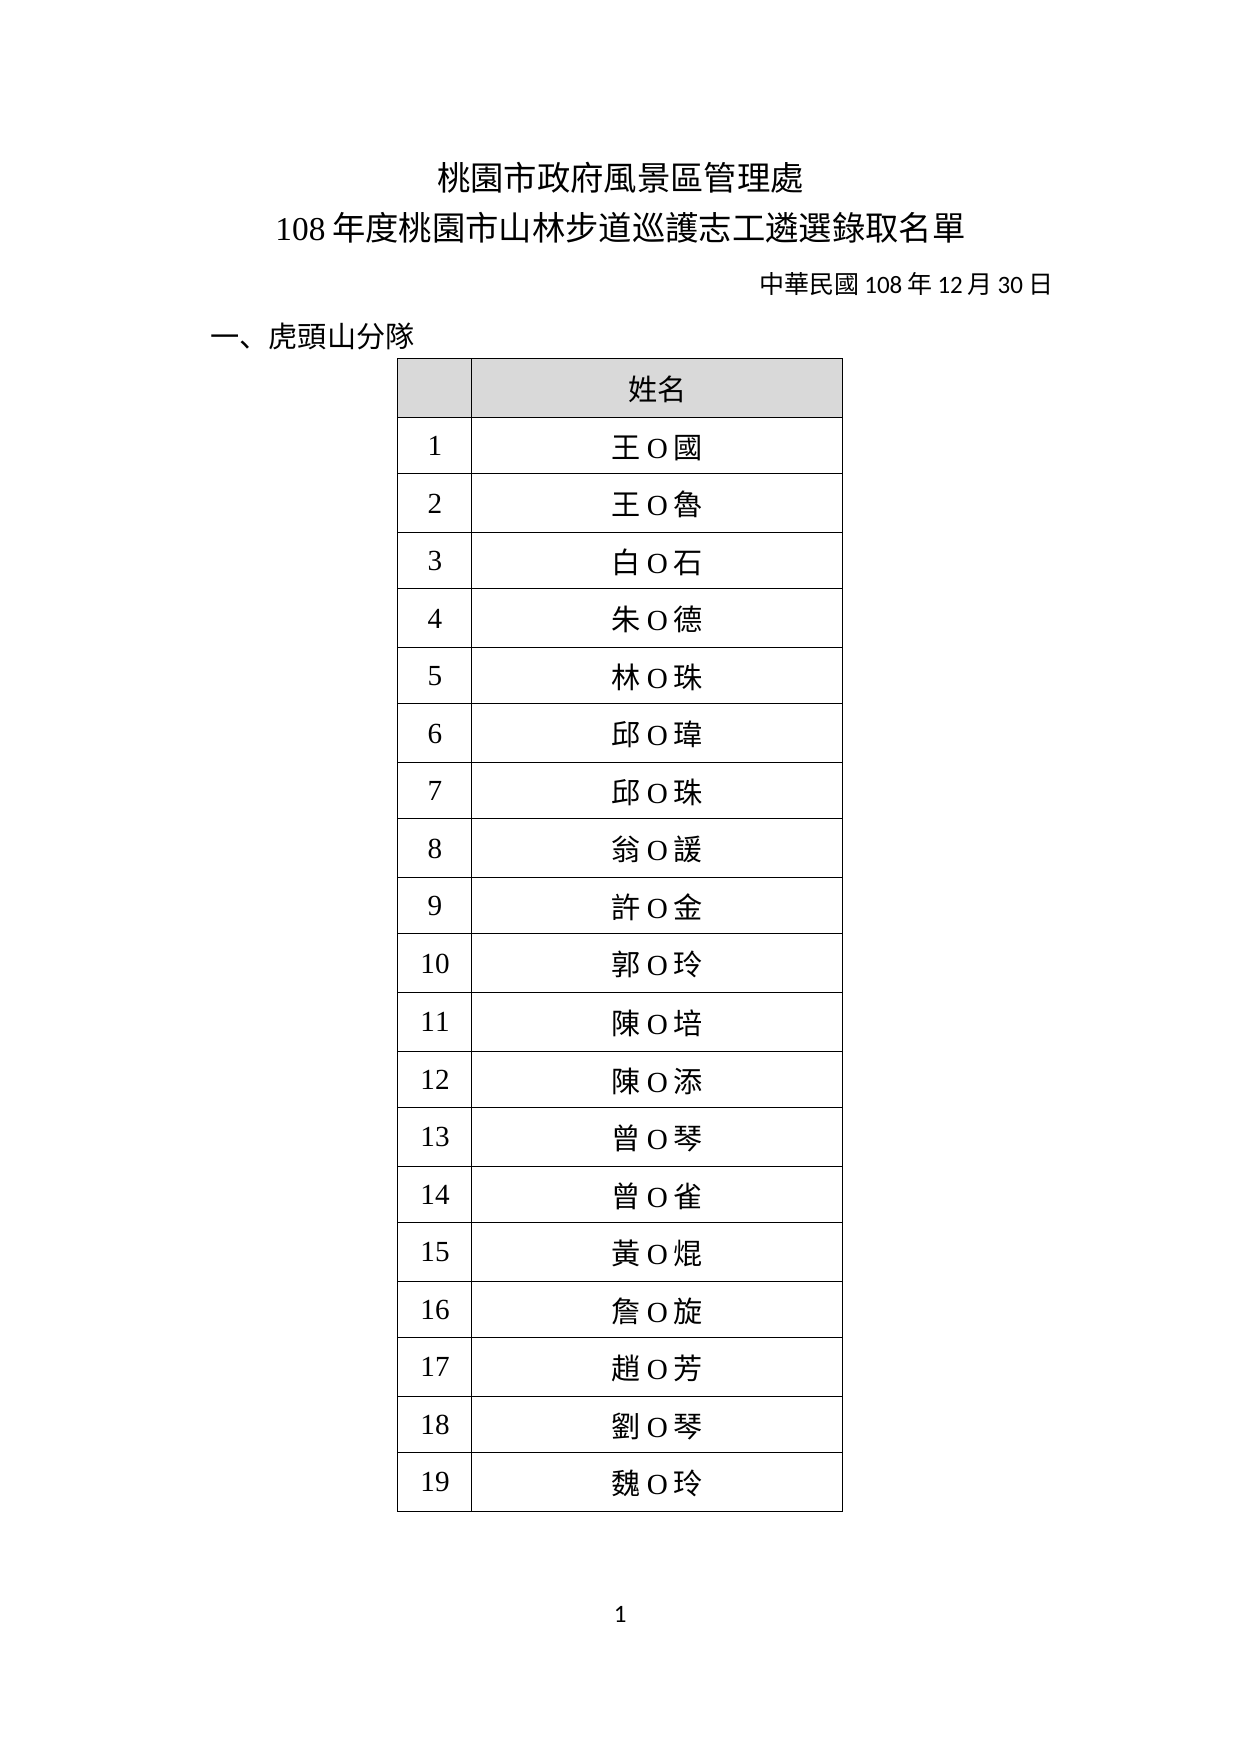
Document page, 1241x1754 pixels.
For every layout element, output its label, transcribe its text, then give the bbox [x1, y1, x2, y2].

table_cell 16 [398, 1282, 471, 1337]
table_cell 10 [398, 934, 471, 992]
table_cell 14 [398, 1167, 471, 1222]
table_cell 邱O珠 [472, 763, 842, 818]
table_cell 許O金 [472, 878, 842, 933]
table_cell 曾O雀 [472, 1167, 842, 1222]
table_cell 13 [398, 1108, 471, 1166]
table_cell 7 [398, 763, 471, 818]
table_cell 11 [398, 993, 471, 1051]
table_cell 趙O芳 [472, 1338, 842, 1396]
table_cell 黃O焜 [472, 1223, 842, 1281]
table_cell 1 [398, 418, 471, 473]
table_header [398, 359, 471, 417]
table_cell 劉O琴 [472, 1397, 842, 1452]
table_cell 魏O玲 [472, 1453, 842, 1511]
table_cell 翁O諼 [472, 819, 842, 877]
table_cell 陳O添 [472, 1052, 842, 1107]
table_cell 詹O旋 [472, 1282, 842, 1337]
table_cell 3 [398, 533, 471, 588]
table_cell 陳O培 [472, 993, 842, 1051]
table_cell 郭O玲 [472, 934, 842, 992]
table_cell 4 [398, 589, 471, 647]
text 一、虎頭山分隊 [187, 304, 1053, 358]
table_cell 9 [398, 878, 471, 933]
table_header 姓名 [472, 359, 842, 417]
table_cell 王O國 [472, 418, 842, 473]
table_cell 朱O德 [472, 589, 842, 647]
table_cell 邱O瑋 [472, 704, 842, 762]
table_cell 12 [398, 1052, 471, 1107]
table_cell 17 [398, 1338, 471, 1396]
table_cell 18 [398, 1397, 471, 1452]
table_cell 2 [398, 474, 471, 532]
table_cell 王O魯 [472, 474, 842, 532]
table_cell 19 [398, 1453, 471, 1511]
table_cell 15 [398, 1223, 471, 1281]
table_cell 白O石 [472, 533, 842, 588]
table_cell 6 [398, 704, 471, 762]
table_cell 林O珠 [472, 648, 842, 703]
text 中華民國108年12月30日 [187, 250, 1053, 304]
table_cell 5 [398, 648, 471, 703]
text 桃園市政府風景區管理處 [187, 150, 1053, 200]
text 108年度桃園市山林步道巡護志工遴選錄取名單 [187, 200, 1053, 250]
table_cell 8 [398, 819, 471, 877]
table_cell 曾O琴 [472, 1108, 842, 1166]
